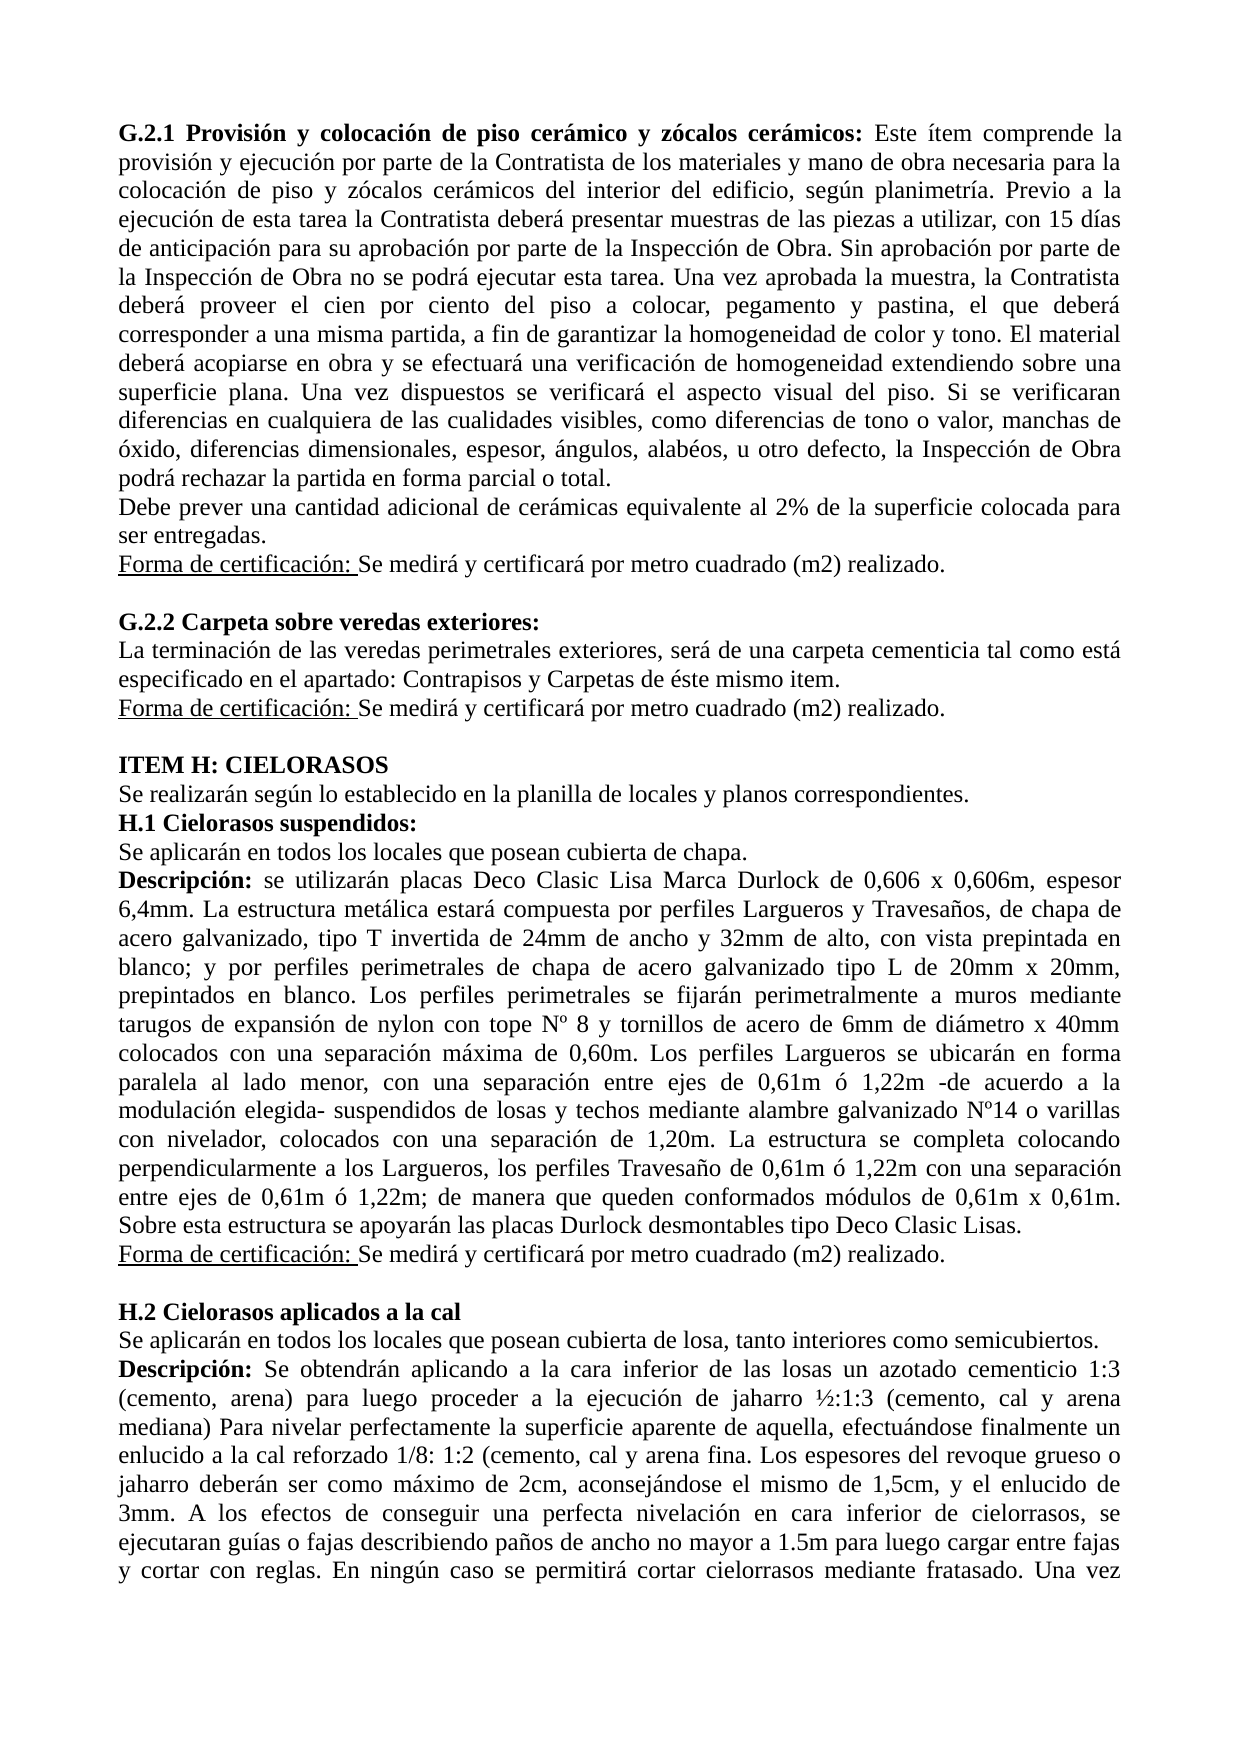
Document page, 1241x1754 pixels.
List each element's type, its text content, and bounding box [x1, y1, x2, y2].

text Forma de certificación: Se medirá y certificará por metro cuadrado (m2) realizado. [118, 549, 1122, 578]
text G.2.2 Carpeta sobre veredas exteriores: [118, 607, 1122, 636]
text Debe prever una cantidad adicional de cerámicas equivalente al 2% de la superficie colocada para ser entregadas. [118, 492, 1122, 549]
text ITEM H: CIELORASOS [118, 751, 1122, 779]
text H.2 Cielorasos aplicados a la cal [118, 1297, 1122, 1326]
text Se realizarán según lo establecido en la planilla de locales y planos correspondientes. [118, 779, 1122, 808]
text Descripción: Se obtendrán aplicando a la cara inferior de las losas un azotado cementicio 1:3 (cemento, arena) para luego proceder a la ejecución de jaharro ½:1:3 (cemento, cal y arena mediana) Para nivelar perfectamente la superficie aparente de aquella, efectuándose finalmente un enlucido a la cal reforzado 1/8: 1:2 (cemento, cal y arena fina. Los espesores del revoque grueso o jaharro deberán ser como máximo de 2cm, aconsejándose el mismo de 1,5cm, y el enlucido de 3mm. A los efectos de conseguir una perfecta nivelación en cara inferior de cielorrasos, se ejecutaran guías o fajas describiendo paños de ancho no mayor a 1.5m para luego cargar entre fajas y cortar con reglas. En ningún caso se permitirá cortar cielorrasos mediante fratasado. Una vez [118, 1354, 1122, 1584]
text G.2.1 Provisión y colocación de piso cerámico y zócalos cerámicos: Este ítem comprende la provisión y ejecución por parte de la Contratista de los materiales y mano de obra necesaria para la colocación de piso y zócalos cerámicos del interior del edificio, según planimetría. Previo a la ejecución de esta tarea la Contratista deberá presentar muestras de las piezas a utilizar, con 15 días de anticipación para su aprobación por parte de la Inspección de Obra. Sin aprobación por parte de la Inspección de Obra no se podrá ejecutar esta tarea. Una vez aprobada la muestra, la Contratista deberá proveer el cien por ciento del piso a colocar, pegamento y pastina, el que deberá corresponder a una misma partida, a fin de garantizar la homogeneidad de color y tono. El material deberá acopiarse en obra y se efectuará una verificación de homogeneidad extendiendo sobre una superficie plana. Una vez dispuestos se verificará el aspecto visual del piso. Si se verificaran diferencias en cualquiera de las cualidades visibles, como diferencias de tono o valor, manchas de óxido, diferencias dimensionales, espesor, ángulos, alabéos, u otro defecto, la Inspección de Obra podrá rechazar la partida en forma parcial o total. [118, 118, 1122, 492]
text Descripción: se utilizarán placas Deco Clasic Lisa Marca Durlock de 0,606 x 0,606m, espesor 6,4mm. La estructura metálica estará compuesta por perfiles Largueros y Travesaños, de chapa de acero galvanizado, tipo T invertida de 24mm de ancho y 32mm de alto, con vista prepintada en blanco; y por perfiles perimetrales de chapa de acero galvanizado tipo L de 20mm x 20mm, prepintados en blanco. Los perfiles perimetrales se fijarán perimetralmente a muros mediante tarugos de expansión de nylon con tope Nº 8 y tornillos de acero de 6mm de diámetro x 40mm colocados con una separación máxima de 0,60m. Los perfiles Largueros se ubicarán en forma paralela al lado menor, con una separación entre ejes de 0,61m ó 1,22m -de acuerdo a la modulación elegida- suspendidos de losas y techos mediante alambre galvanizado Nº14 o varillas con nivelador, colocados con una separación de 1,20m. La estructura se completa colocando perpendicularmente a los Largueros, los perfiles Travesaño de 0,61m ó 1,22m con una separación entre ejes de 0,61m ó 1,22m; de manera que queden conformados módulos de 0,61m x 0,61m. Sobre esta estructura se apoyarán las placas Durlock desmontables tipo Deco Clasic Lisas. [118, 866, 1122, 1239]
text H.1 Cielorasos suspendidos: [118, 808, 1122, 837]
text Se aplicarán en todos los locales que posean cubierta de chapa. [118, 837, 1122, 866]
text Forma de certificación: Se medirá y certificará por metro cuadrado (m2) realizado. [118, 693, 1122, 722]
text Forma de certificación: Se medirá y certificará por metro cuadrado (m2) realizado. [118, 1239, 1122, 1268]
text La terminación de las veredas perimetrales exteriores, será de una carpeta cementicia tal como está especificado en el apartado: Contrapisos y Carpetas de éste mismo item. [118, 636, 1122, 693]
text Se aplicarán en todos los locales que posean cubierta de losa, tanto interiores como semicubiertos. [118, 1326, 1122, 1354]
